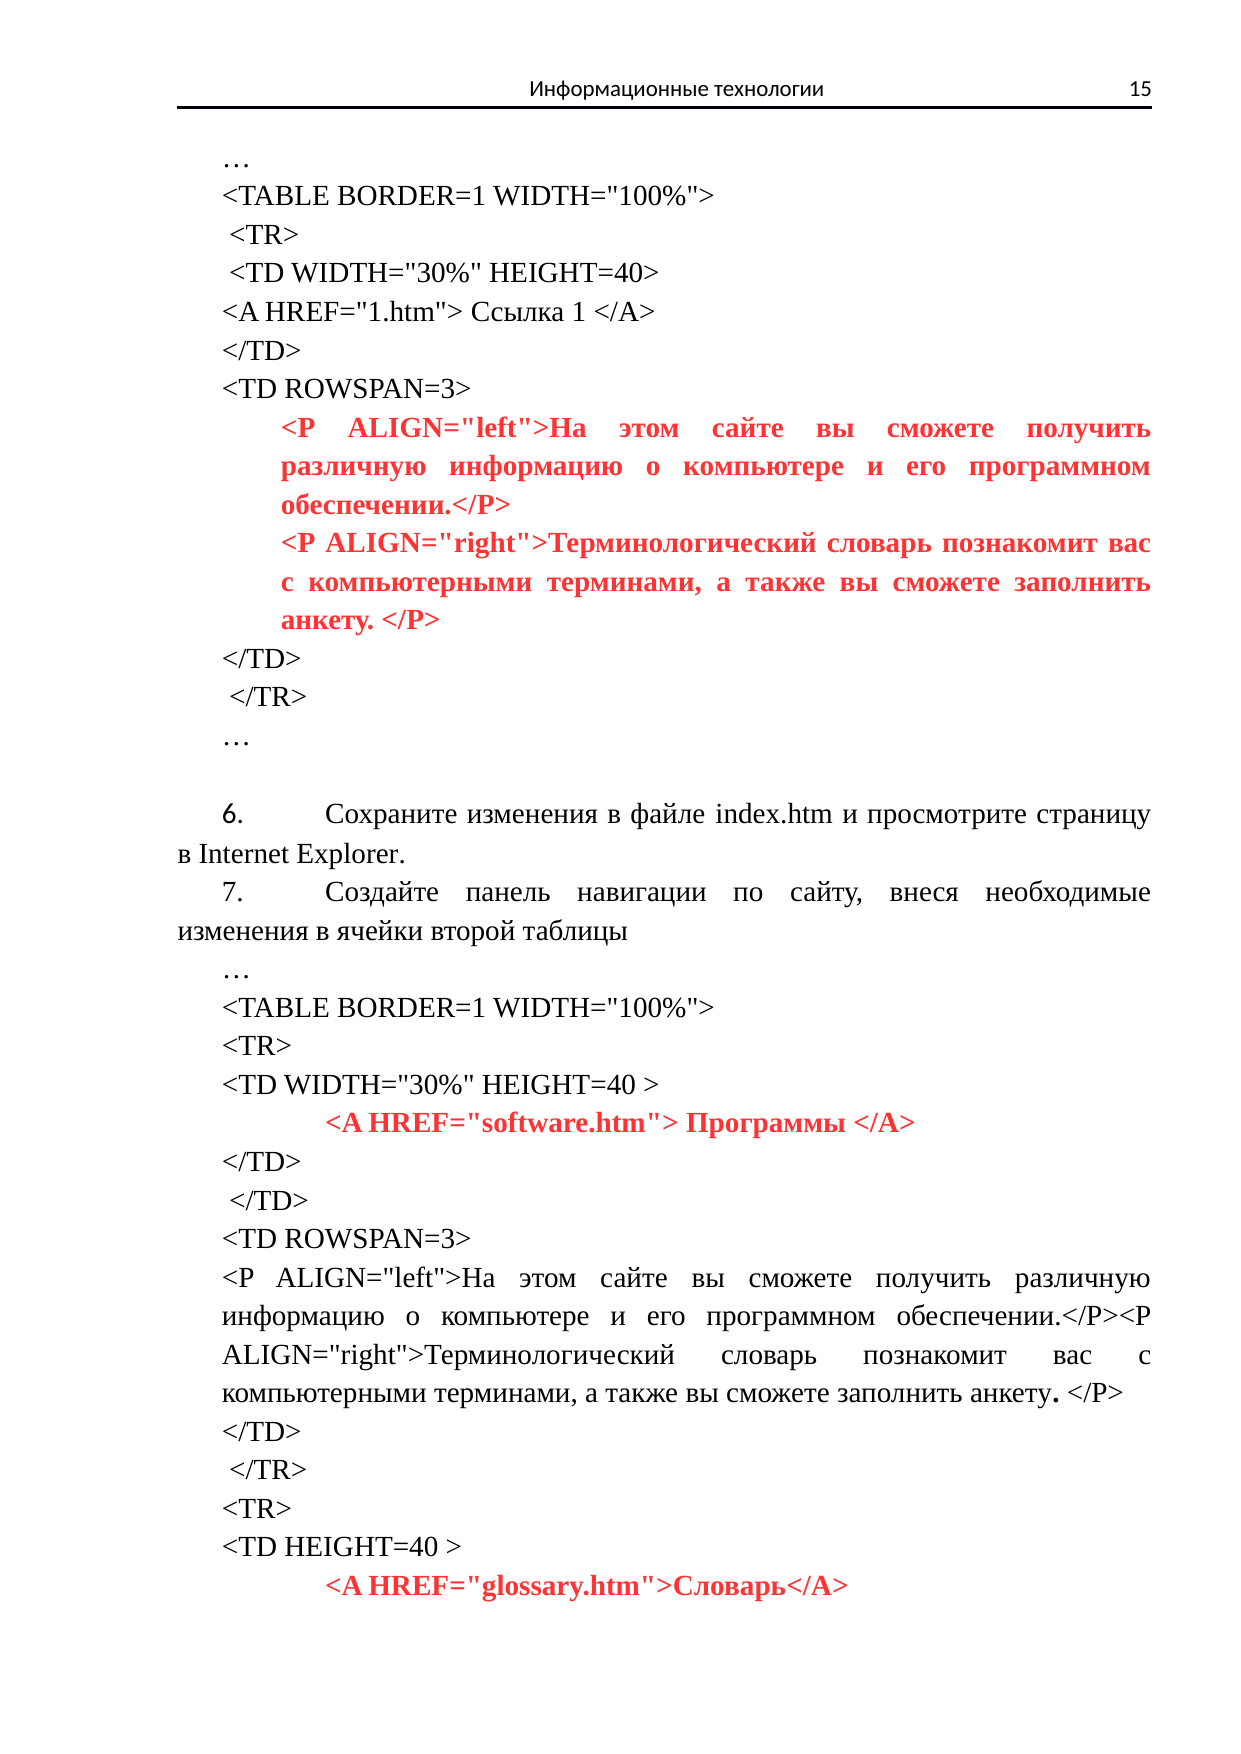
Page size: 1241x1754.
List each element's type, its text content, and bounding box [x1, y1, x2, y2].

text <TD ROWSPAN=3> [177, 1221, 1152, 1255]
text <A HREF="software.htm"> Программы </A> [177, 1106, 1152, 1139]
text </TR> [177, 1452, 1152, 1486]
text <TR> [177, 217, 1152, 251]
text </TD> [177, 1144, 1152, 1178]
text </TD> [177, 641, 1152, 674]
text <TD ROWSPAN=3> [177, 371, 1152, 405]
text … [177, 718, 1152, 752]
text <P ALIGN="right">Терминологический словарь познакомит вас с компьютерными терминами, а также вы сможете заполнить анкету. </P> [281, 525, 1152, 636]
text <TABLE BORDER=1 WIDTH="100%"> [177, 990, 1152, 1023]
text <TD WIDTH="30%" HEIGHT=40> [177, 256, 1152, 289]
text <P ALIGN="left">На этом сайте вы сможете получить различную информацию о компьютере и его программном обеспечении.</P> [281, 410, 1152, 520]
text <TD WIDTH="30%" HEIGHT=40 > [177, 1067, 1152, 1101]
text </TD> [177, 1183, 1152, 1216]
text <A HREF="1.htm"> Ссылка 1 </A> [177, 294, 1152, 328]
list Сохраните изменения в файле index.htm и просмотрите страницу в Internet Explorer. [177, 795, 1152, 869]
text <TR> [177, 1491, 1152, 1524]
text <TR> [177, 1028, 1152, 1062]
text … [177, 951, 1152, 985]
text <TABLE BORDER=1 WIDTH="100%"> [177, 178, 1152, 212]
text </TR> [177, 679, 1152, 713]
text … [177, 140, 1152, 173]
text </TD> [177, 1414, 1152, 1447]
text <P ALIGN="left">На этом сайте вы сможете получить различную информацию о компьютере и его программном обеспечении.</P><P ALIGN="right">Терминологический словарь познакомит вас с компьютерными терминами, а также вы сможете заполнить анкету. </P> [222, 1260, 1152, 1409]
list Создайте панель навигации по сайту, внеся необходимые изменения в ячейки второй таблицы [177, 874, 1152, 946]
text <A HREF="glossary.htm">Словарь</A> [251, 1568, 1152, 1602]
text <TD HEIGHT=40 > [177, 1529, 1152, 1563]
text </TD> [177, 333, 1152, 366]
